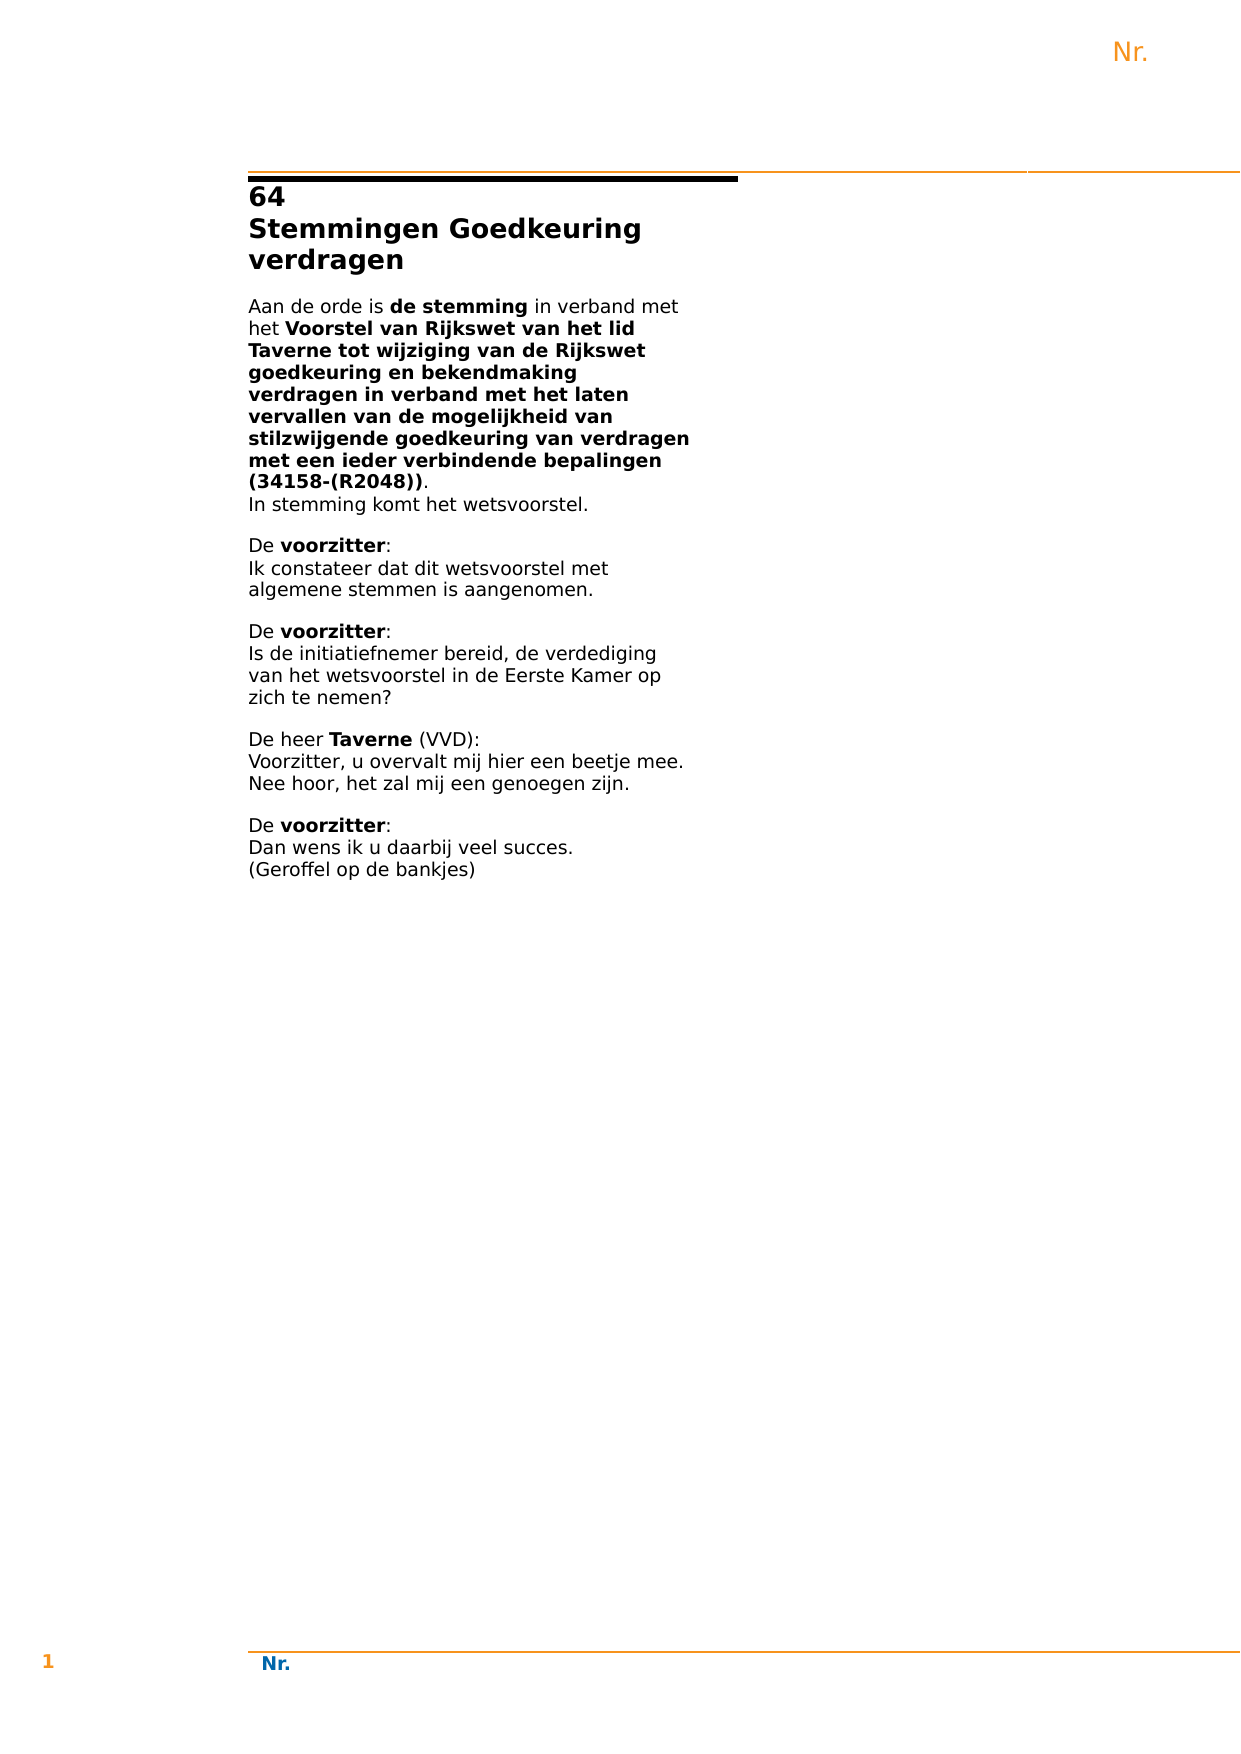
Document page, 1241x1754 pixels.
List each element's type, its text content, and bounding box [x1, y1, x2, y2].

text Aan de orde is de stemming in verband met het Voorstel van Rijkswet van het lid Taverne tot wijziging van de Rijkswet goedkeuring en bekendmaking verdragen in verband met het laten vervallen van de mogelijkheid van stilzwijgende goedkeuring van verdragen met een ieder verbindende bepalingen (34158-(R2048)). [248, 296, 691, 493]
text De voorzitter: [248, 535, 691, 557]
text Is de initiatiefnemer bereid, de verdediging van het wetsvoorstel in de Eerste Kamer op zich te nemen? [248, 643, 691, 709]
text Voorzitter, u overvalt mij hier een beetje mee. Nee hoor, het zal mij een genoegen zijn. [248, 751, 691, 795]
text De voorzitter: [248, 815, 691, 837]
text (Geroffel op de bankjes) [248, 859, 691, 881]
title 64 Stemmingen Goedkeuring verdragen [248, 182, 691, 276]
text Dan wens ik u daarbij veel succes. [248, 837, 691, 859]
text Ik constateer dat dit wetsvoorstel met algemene stemmen is aangenomen. [248, 557, 691, 601]
text De voorzitter: [248, 621, 691, 643]
text In stemming komt het wetsvoorstel. [248, 493, 691, 515]
text De heer Taverne (VVD): [248, 729, 691, 751]
